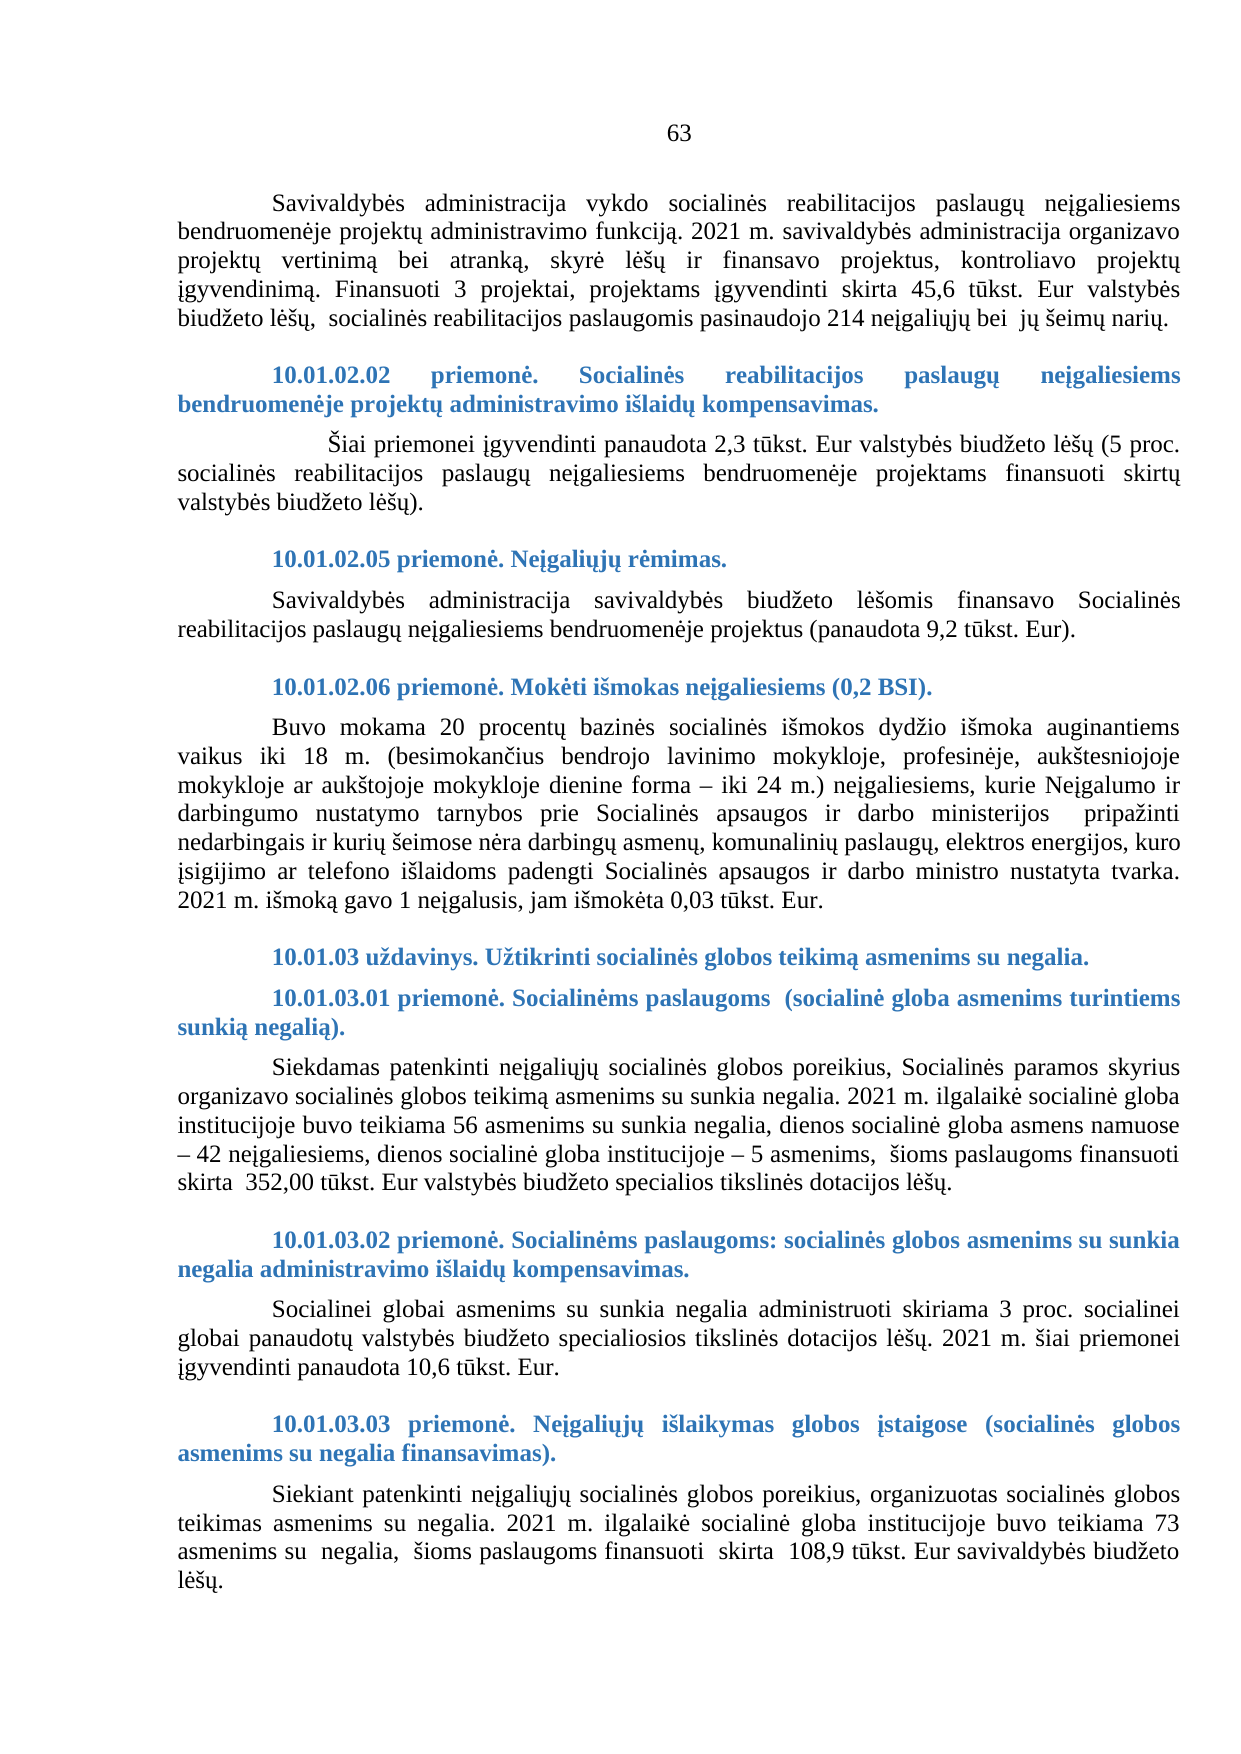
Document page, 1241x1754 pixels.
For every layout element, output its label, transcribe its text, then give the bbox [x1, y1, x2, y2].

text Siekdamas patenkinti neįgaliųjų socialinės globos poreikius, Socialinės paramos skyrius organizavo socialinės globos teikimą asmenims su sunkia negalia. 2021 m. ilgalaikė socialinė globa institucijoje buvo teikiama 56 asmenims su sunkia negalia, dienos socialinė globa asmens namuose – 42 neįgaliesiems, dienos socialinė globa institucijoje – 5 asmenims, šioms paslaugoms finansuoti skirta 352,00 tūkst. Eur valstybės biudžeto specialios tikslinės dotacijos lėšų. [177, 1052, 1181, 1196]
text 10.01.02.06 priemonė. Mokėti išmokas neįgaliesiems (0,2 BSI). [177, 672, 1181, 700]
text 10.01.03.03 priemonė. Neįgaliųjų išlaikymas globos įstaigose (socialinės globos asmenims su negalia finansavimas). [177, 1409, 1181, 1467]
text Savivaldybės administracija savivaldybės biudžeto lėšomis finansavo Socialinės reabilitacijos paslaugų neįgaliesiems bendruomenėje projektus (panaudota 9,2 tūkst. Eur). [177, 585, 1181, 643]
text 10.01.03 uždavinys. Užtikrinti socialinės globos teikimą asmenims su negalia. [177, 942, 1181, 971]
text 10.01.02.05 priemonė. Neįgaliųjų rėmimas. [177, 544, 1181, 573]
text Socialinei globai asmenims su sunkia negalia administruoti skiriama 3 proc. socialinei globai panaudotų valstybės biudžeto specialiosios tikslinės dotacijos lėšų. 2021 m. šiai priemonei įgyvendinti panaudota 10,6 tūkst. Eur. [177, 1294, 1181, 1381]
text Savivaldybės administracija vykdo socialinės reabilitacijos paslaugų neįgaliesiems bendruomenėje projektų administravimo funkciją. 2021 m. savivaldybės administracija organizavo projektų vertinimą bei atranką, skyrė lėšų ir finansavo projektus, kontroliavo projektų įgyvendinimą. Finansuoti 3 projektai, projektams įgyvendinti skirta 45,6 tūkst. Eur valstybės biudžeto lėšų, socialinės reabilitacijos paslaugomis pasinaudojo 214 neįgaliųjų bei jų šeimų narių. [177, 188, 1181, 331]
text Buvo mokama 20 procentų bazinės socialinės išmokos dydžio išmoka auginantiems vaikus iki 18 m. (besimokančius bendrojo lavinimo mokykloje, profesinėje, aukštesniojoje mokykloje ar aukštojoje mokykloje dienine forma – iki 24 m.) neįgaliesiems, kurie Neįgalumo ir darbingumo nustatymo tarnybos prie Socialinės apsaugos ir darbo ministerijos pripažinti nedarbingais ir kurių šeimose nėra darbingų asmenų, komunalinių paslaugų, elektros energijos, kuro įsigijimo ar telefono išlaidoms padengti Socialinės apsaugos ir darbo ministro nustatyta tvarka. 2021 m. išmoką gavo 1 neįgalusis, jam išmokėta 0,03 tūkst. Eur. [177, 712, 1181, 913]
text 10.01.03.01 priemonė. Socialinėms paslaugoms (socialinė globa asmenims turintiems sunkią negalią). [177, 983, 1181, 1041]
text 10.01.03.02 priemonė. Socialinėms paslaugoms: socialinės globos asmenims su sunkia negalia administravimo išlaidų kompensavimas. [177, 1225, 1181, 1282]
text 10.01.02.02 priemonė. Socialinės reabilitacijos paslaugų neįgaliesiems bendruomenėje projektų administravimo išlaidų kompensavimas. [177, 360, 1181, 418]
text Šiai priemonei įgyvendinti panaudota 2,3 tūkst. Eur valstybės biudžeto lėšų (5 proc. socialinės reabilitacijos paslaugų neįgaliesiems bendruomenėje projektams finansuoti skirtų valstybės biudžeto lėšų). [177, 429, 1181, 516]
text Siekiant patenkinti neįgaliųjų socialinės globos poreikius, organizuotas socialinės globos teikimas asmenims su negalia. 2021 m. ilgalaikė socialinė globa institucijoje buvo teikiama 73 asmenims su negalia, šioms paslaugoms finansuoti skirta 108,9 tūkst. Eur savivaldybės biudžeto lėšų. [177, 1479, 1181, 1594]
